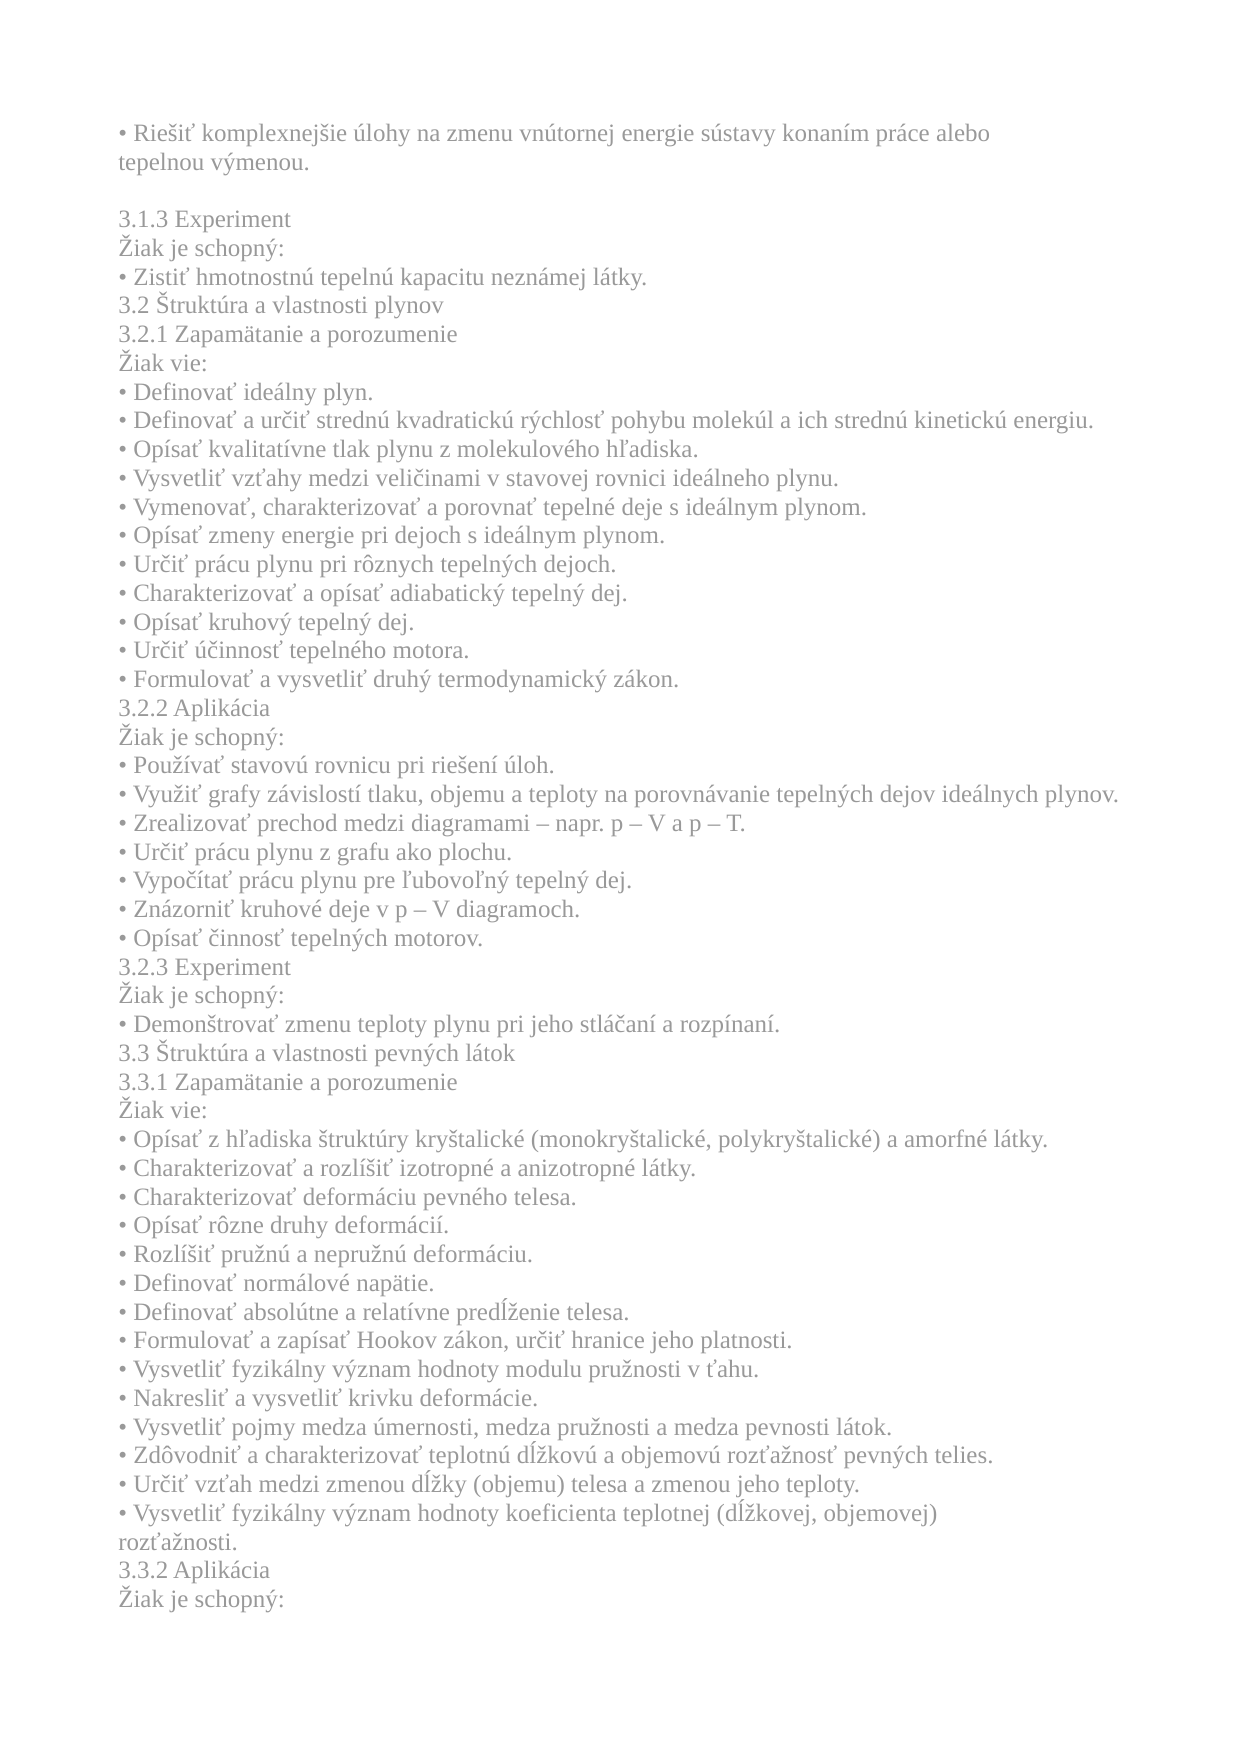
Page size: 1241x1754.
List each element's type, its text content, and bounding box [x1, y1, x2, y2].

text • Riešiť komplexnejšie úlohy na zmenu vnútornej energie sústavy konaním práce alebo tepelnou výmenou. 3.1.3 Experiment Žiak je schopný: • Zistiť hmotnostnú tepelnú kapacitu neznámej látky. 3.2 Štruktúra a vlastnosti plynov 3.2.1 Zapamätanie a porozumenie Žiak vie: • Definovať ideálny plyn. • Definovať a určiť strednú kvadratickú rýchlosť pohybu molekúl a ich strednú kinetickú energiu. • Opísať kvalitatívne tlak plynu z molekulového hľadiska. • Vysvetliť vzťahy medzi veličinami v stavovej rovnici ideálneho plynu. • Vymenovať, charakterizovať a porovnať tepelné deje s ideálnym plynom. • Opísať zmeny energie pri dejoch s ideálnym plynom. • Určiť prácu plynu pri rôznych tepelných dejoch. • Charakterizovať a opísať adiabatický tepelný dej. • Opísať kruhový tepelný dej. • Určiť účinnosť tepelného motora. • Formulovať a vysvetliť druhý termodynamický zákon. 3.2.2 Aplikácia Žiak je schopný: • Používať stavovú rovnicu pri riešení úloh. • Využiť grafy závislostí tlaku, objemu a teploty na porovnávanie tepelných dejov ideálnych plynov. • Zrealizovať prechod medzi diagramami – napr. p – V a p – T. • Určiť prácu plynu z grafu ako plochu. • Vypočítať prácu plynu pre ľubovoľný tepelný dej. • Znázorniť kruhové deje v p – V diagramoch. • Opísať činnosť tepelných motorov. 3.2.3 Experiment Žiak je schopný: • Demonštrovať zmenu teploty plynu pri jeho stláčaní a rozpínaní. 3.3 Štruktúra a vlastnosti pevných látok 3.3.1 Zapamätanie a porozumenie Žiak vie: • Opísať z hľadiska štruktúry kryštalické (monokryštalické, polykryštalické) a amorfné látky. • Charakterizovať a rozlíšiť izotropné a anizotropné látky. • Charakterizovať deformáciu pevného telesa. • Opísať rôzne druhy deformácií. • Rozlíšiť pružnú a nepružnú deformáciu. • Definovať normálové napätie. • Definovať absolútne a relatívne predĺženie telesa. • Formulovať a zapísať Hookov zákon, určiť hranice jeho platnosti. • Vysvetliť fyzikálny význam hodnoty modulu pružnosti v ťahu. • Nakresliť a vysvetliť krivku deformácie. • Vysvetliť pojmy medza úmernosti, medza pružnosti a medza pevnosti látok. • Zdôvodniť a charakterizovať teplotnú dĺžkovú a objemovú rozťažnosť pevných telies. • Určiť vzťah medzi zmenou dĺžky (objemu) telesa a zmenou jeho teploty. • Vysvetliť fyzikálny význam hodnoty koeficienta teplotnej (dĺžkovej, objemovej) rozťažnosti. 3.3.2 Aplikácia Žiak je schopný: [118, 118, 1122, 1613]
